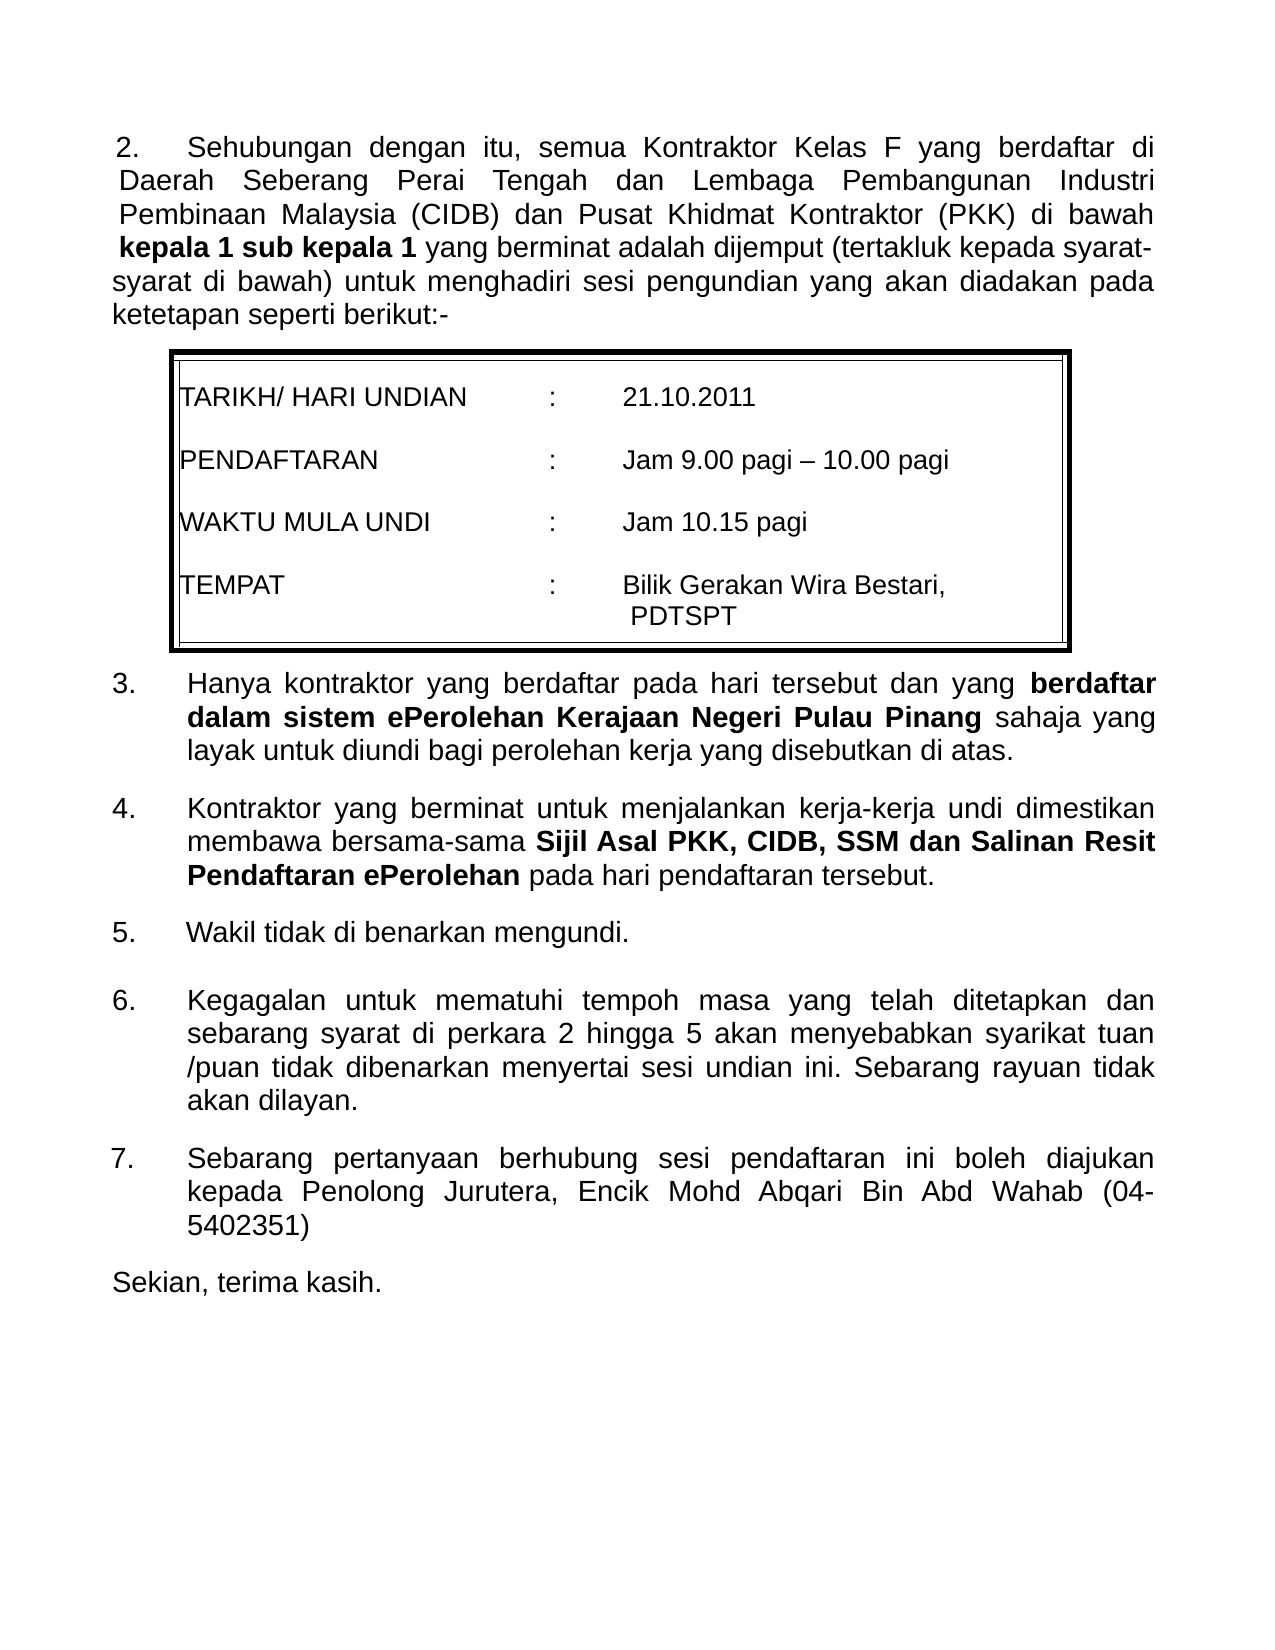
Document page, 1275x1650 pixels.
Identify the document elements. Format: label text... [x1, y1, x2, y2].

text TEMPAT : Bilik Gerakan Wira Bestari, [180, 569, 1062, 600]
list Hanya kontraktor yang berdaftar pada hari tersebut dan yang berdaftar dalam sistem ePerolehan Kerajaan Negeri Pulau Pinang sahaja yang layak untuk diundi bagi perolehan kerja yang disebutkan di atas. [112, 666, 1156, 767]
text 6. Kegagalan untuk mematuhi tempoh masa yang telah ditetapkan dan sebarang syarat di perkara 2 hingga 5 akan menyebabkan syarikat tuan /puan tidak dibenarkan menyertai sesi undian ini. Sebarang rayuan tidak akan dilayan. [112, 982, 1156, 1117]
text 5. Wakil tidak di benarkan mengundi. [112, 915, 1156, 949]
list syarat di bawah) untuk menghadiri sesi pengundian yang akan diadakan pada ketetapan seperti berikut:- [112, 264, 1156, 331]
text PENDAFTARAN : Jam 9.00 pagi – 10.00 pagi [180, 444, 1062, 475]
text PDTSPT [180, 600, 1062, 631]
list Sebarang pertanyaan berhubung sesi pendaftaran ini boleh diajukan kepada Penolong Jurutera, Encik Mohd Abqari Bin Abd Wahab (04-5402351) [110, 1141, 1156, 1241]
text TARIKH/ HARI UNDIAN : 21.10.2011 [180, 381, 1062, 413]
list Sehubungan dengan itu, semua Kontraktor Kelas F yang berdaftar di Daerah Seberang Perai Tengah dan Lembaga Pembangunan Industri Pembinaan Malaysia (CIDB) dan Pusat Khidmat Kontraktor (PKK) di bawah kepala 1 sub kepala 1 yang berminat adalah dijemput (tertakluk kepada syarat- [115, 129, 1156, 264]
text Sekian, terima kasih. [112, 1265, 1156, 1299]
text WAKTU MULA UNDI : Jam 10.15 pagi [180, 506, 1062, 538]
text 4. Kontraktor yang berminat untuk menjalankan kerja-kerja undi dimestikan membawa bersama-sama Sijil Asal PKK, CIDB, SSM dan Salinan Resit Pendaftaran ePerolehan pada hari pendaftaran tersebut. [112, 791, 1156, 891]
